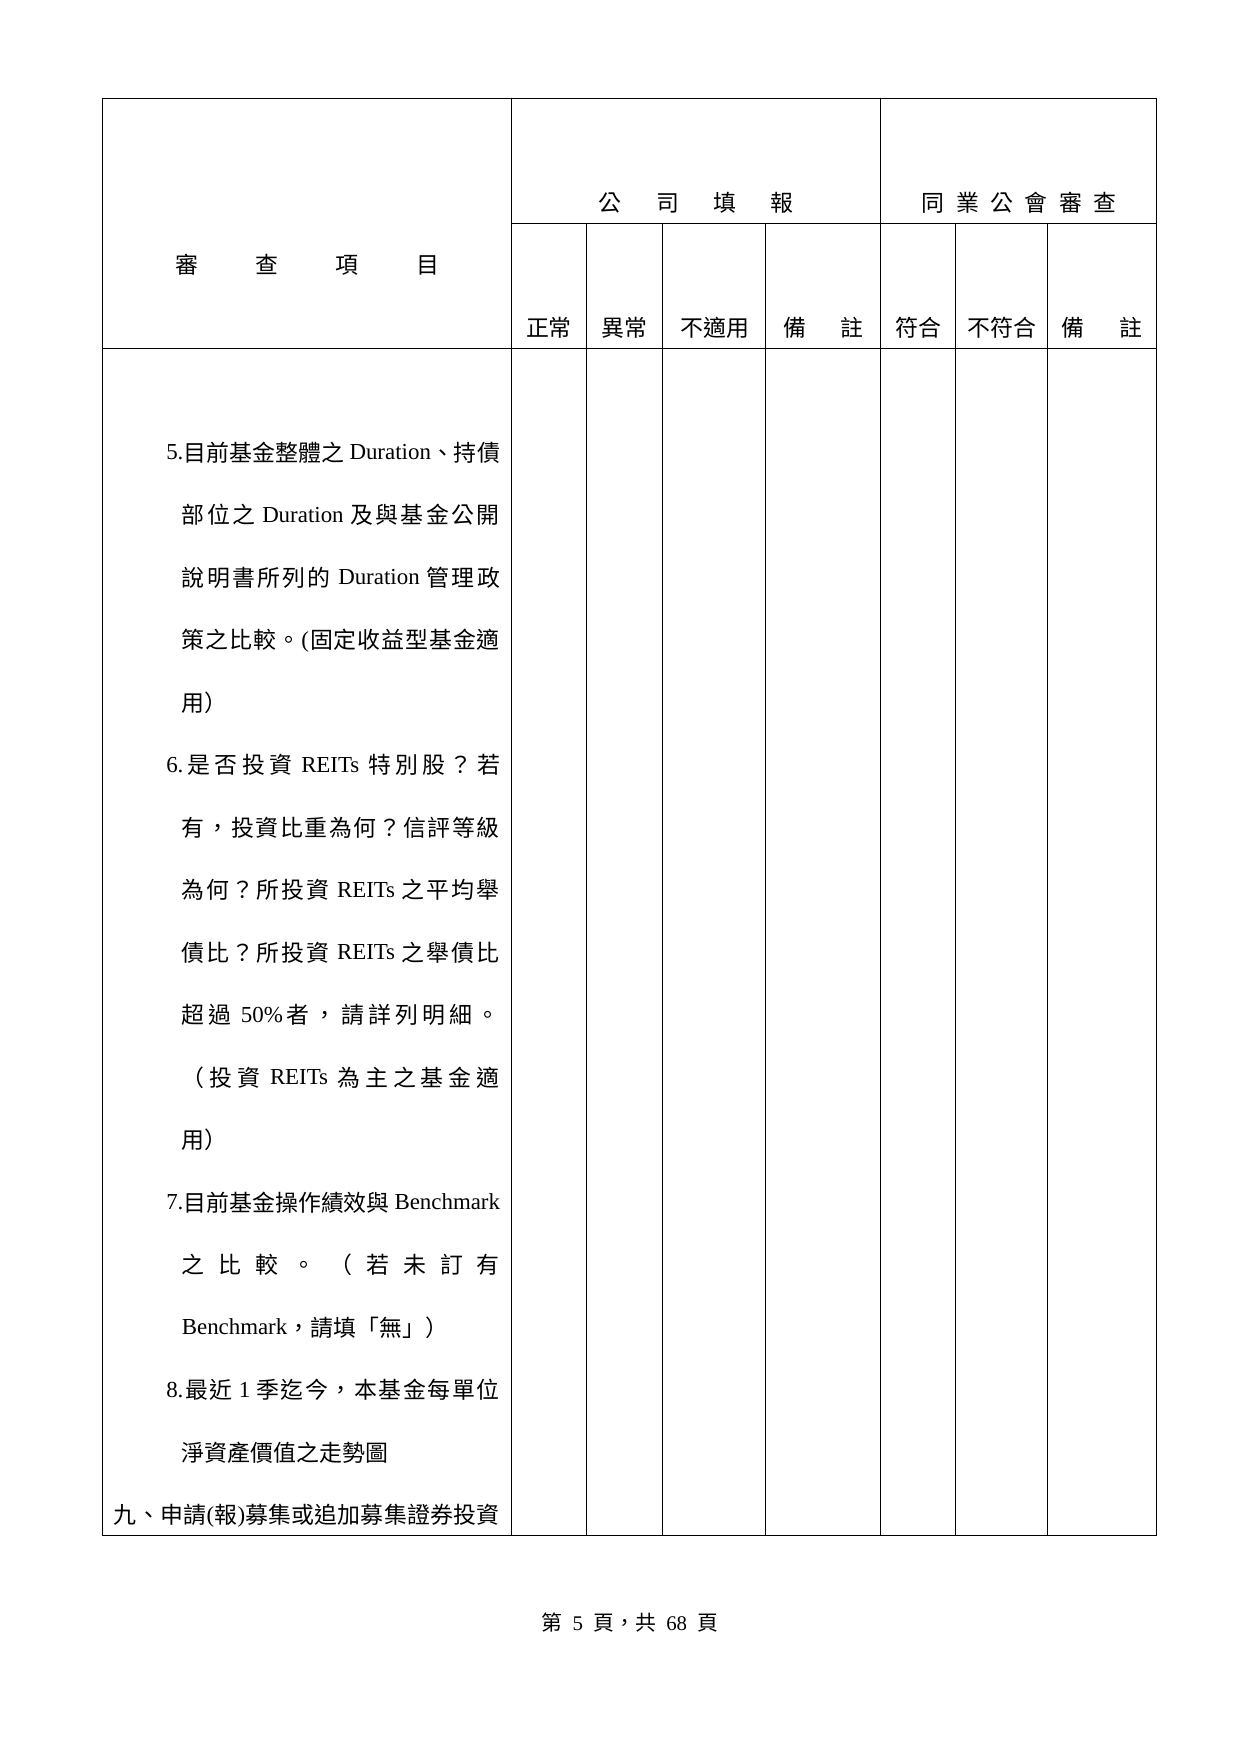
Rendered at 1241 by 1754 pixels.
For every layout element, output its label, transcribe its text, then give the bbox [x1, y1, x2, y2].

table_cell [766, 349, 880, 1535]
table_cell 不符合 [956, 224, 1047, 347]
table_cell 不適用 [663, 224, 765, 347]
table_cell 符合 [881, 224, 955, 347]
table_cell 異常 [587, 224, 662, 347]
table_cell 5.目前基金整體之Duration、持債部位之Duration及與基金公開說明書所列的Duration管理政策之比較。(固定收益型基金適用） 6.是否投資REITs特別股？若有，投資比重為何？信評等級為何？所投資REITs之平均舉債比？所投資REITs之舉債比超過50%者，請詳列明細。（投資REITs為主之基金適用） 7.目前基金操作績效與Benchmark之比較。（若未訂有Benchmark，請填「無」） 8.最近1季迄今，本基金每單位淨資產價值之走勢圖 九、申請(報)募集或追加募集證券投資 [103, 349, 511, 1535]
table_cell [956, 349, 1047, 1535]
table_header 審 查 項 目 [103, 99, 511, 347]
table_cell [663, 349, 765, 1535]
table_cell 備 註 [766, 224, 880, 347]
table_cell [512, 349, 586, 1535]
table_header 同 業 公 會 審 查 [881, 99, 1156, 222]
table_cell [881, 349, 955, 1535]
table_cell 正常 [512, 224, 586, 347]
table_cell 備 註 [1048, 224, 1156, 347]
table_cell [1048, 349, 1156, 1535]
table_header 公 司 填 報 [512, 99, 880, 222]
table_cell [587, 349, 662, 1535]
